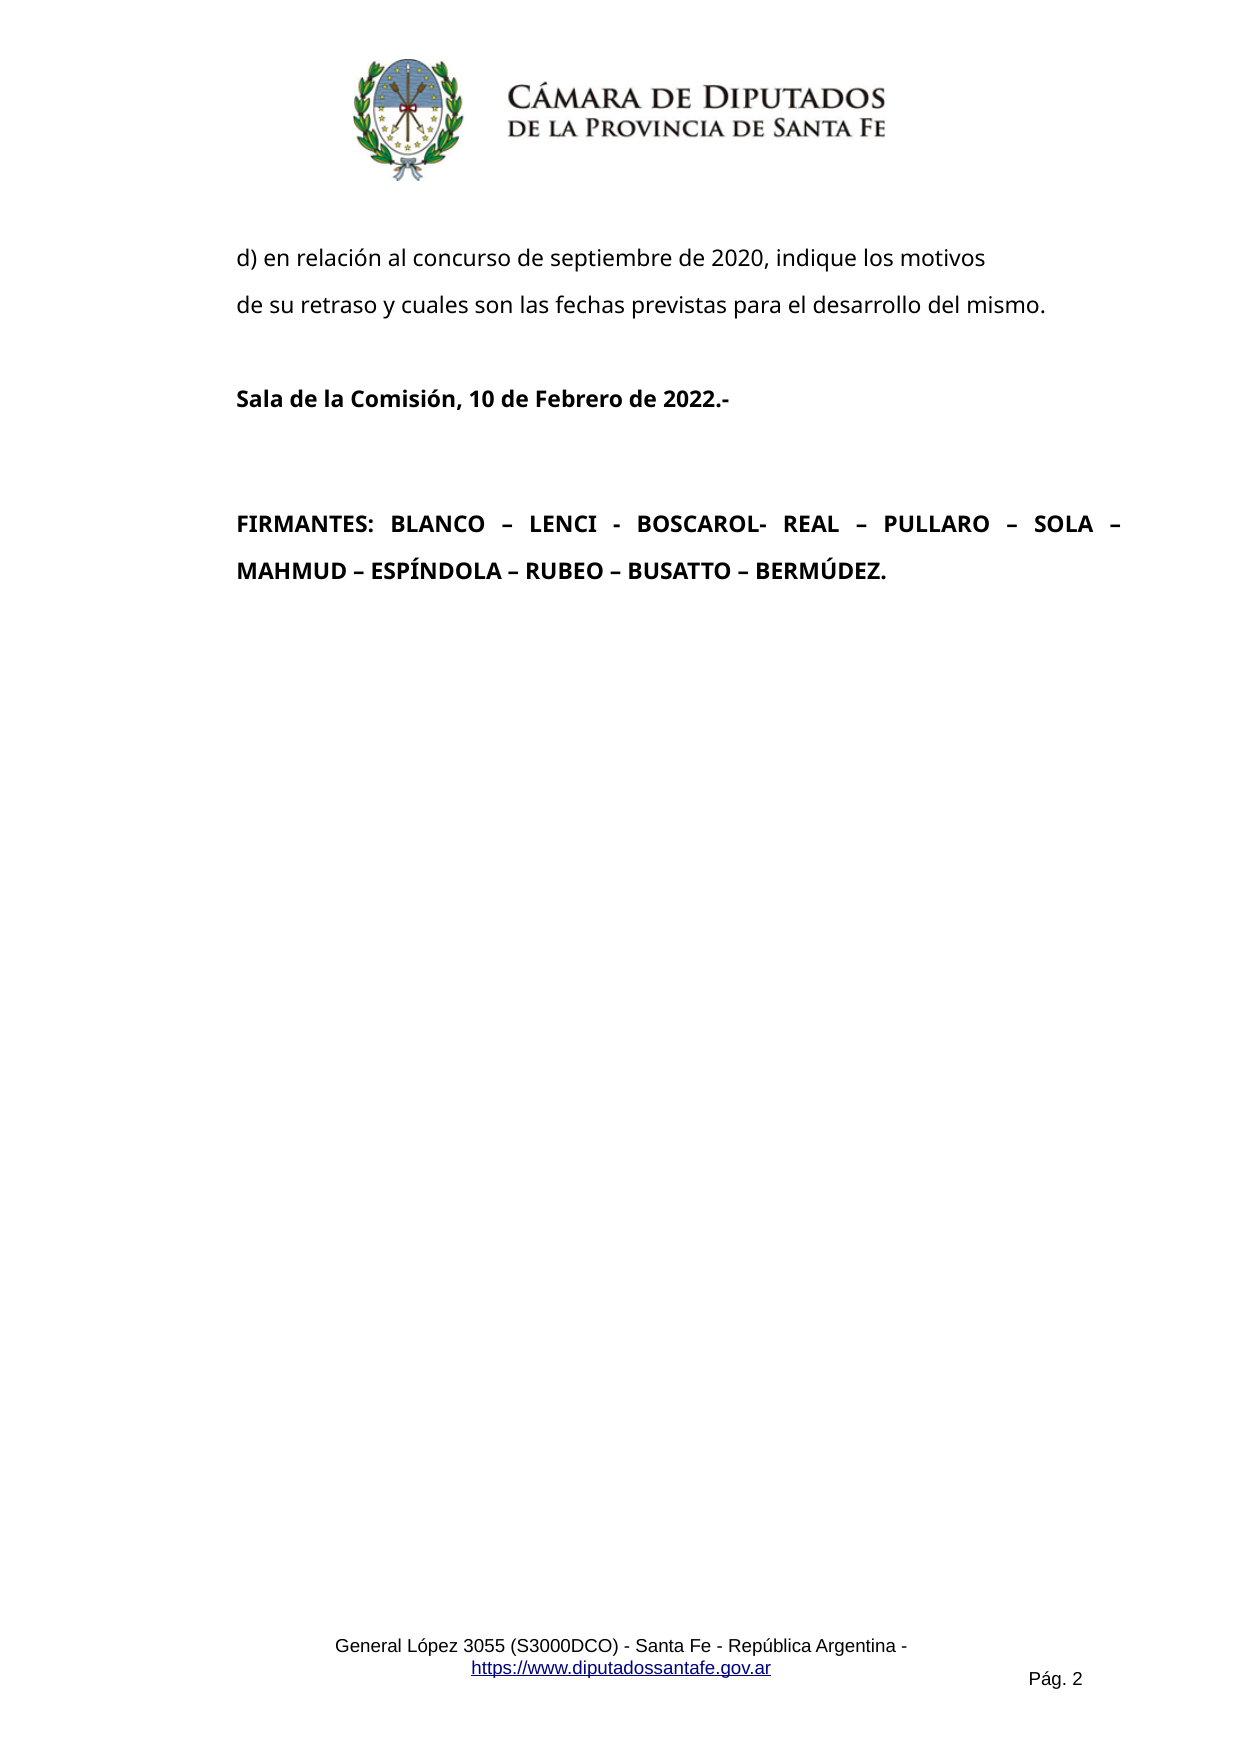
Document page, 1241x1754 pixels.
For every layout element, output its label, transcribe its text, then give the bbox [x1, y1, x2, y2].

text Sala de la Comisión, 10 de Febrero de 2022.- [236, 383, 1122, 414]
text FIRMANTES: BLANCO – LENCI - BOSCAROL- REAL – PULLARO – SOLA – MAHMUD – ESPÍNDOLA – RUBEO – BUSATTO – BERMÚDEZ. [236, 508, 1122, 586]
text de su retraso y cuales son las fechas previstas para el desarrollo del mismo. [236, 289, 1122, 320]
text d) en relación al concurso de septiembre de 2020, indique los motivos [236, 242, 1122, 273]
